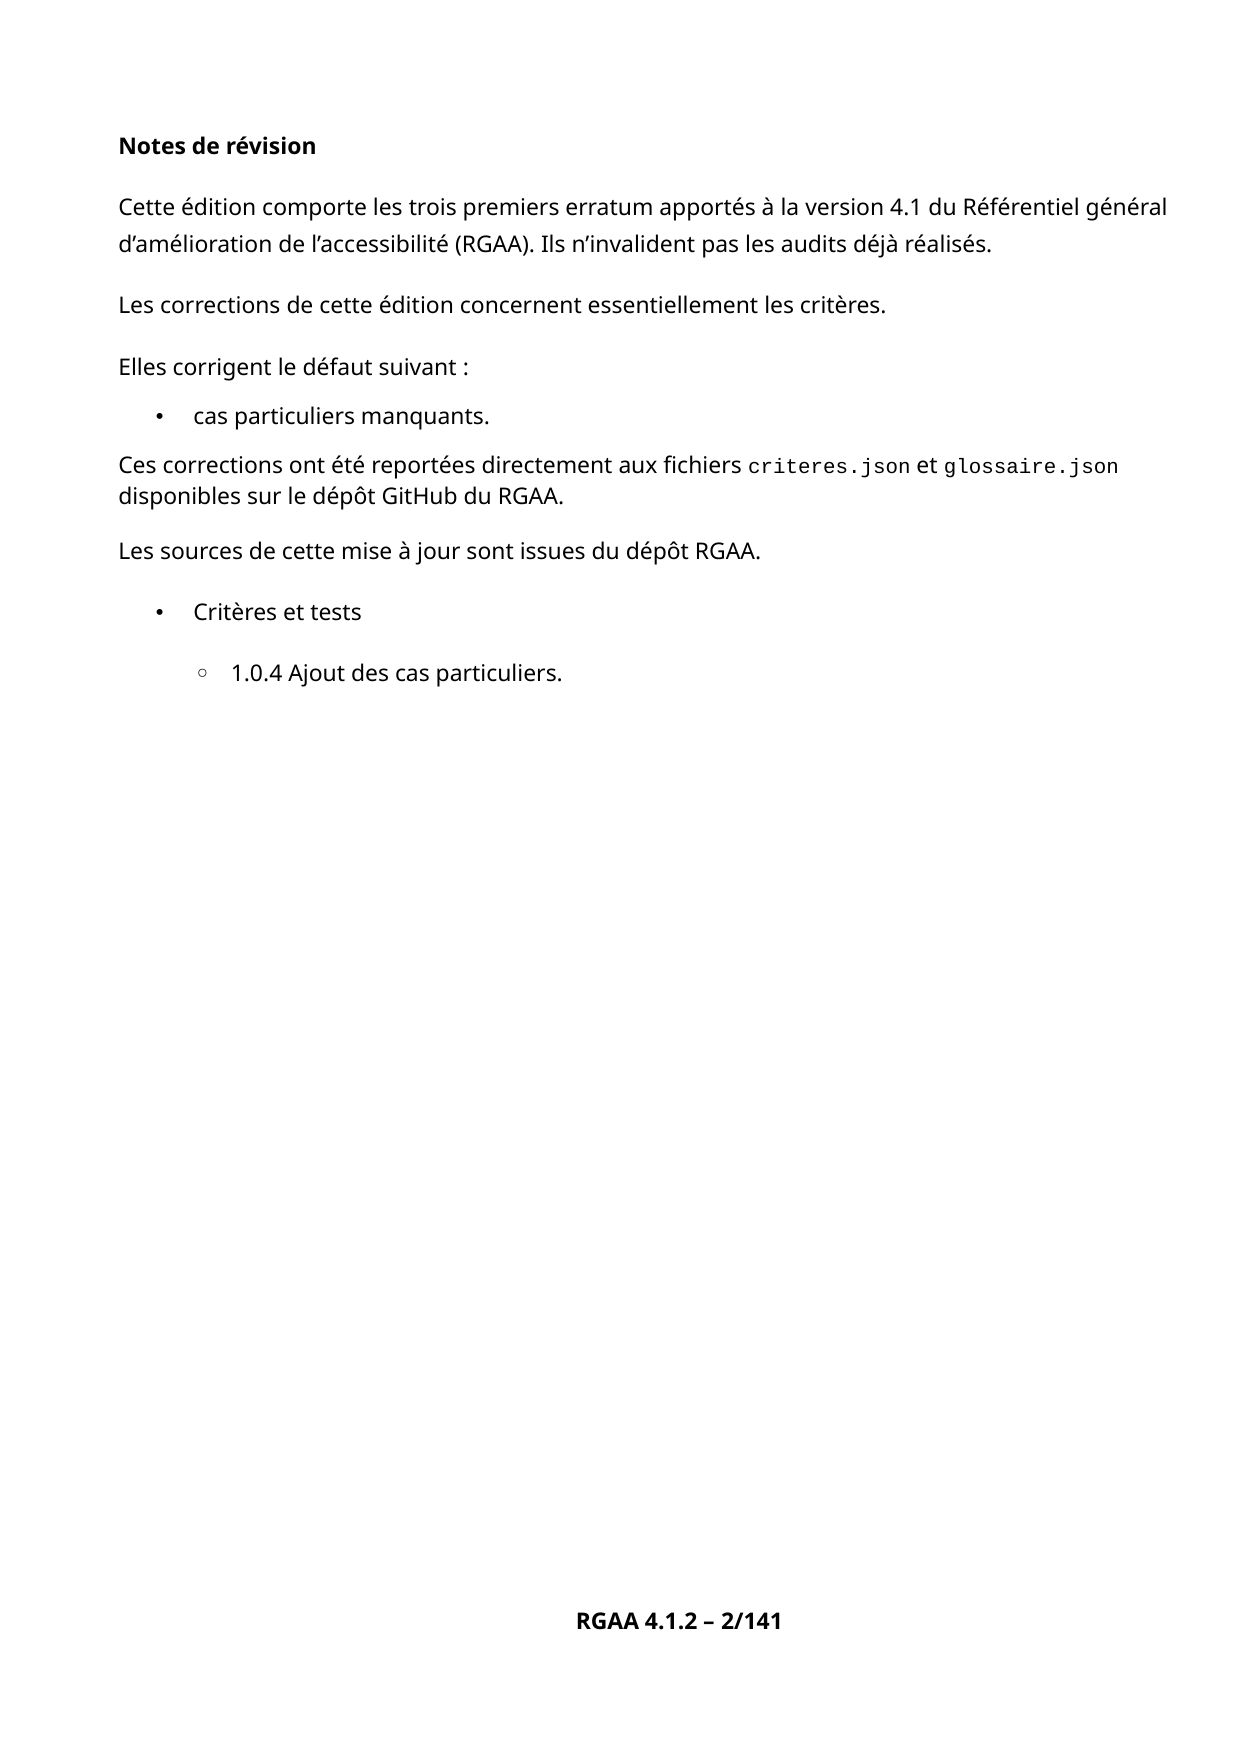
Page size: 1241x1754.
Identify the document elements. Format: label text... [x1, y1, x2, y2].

list 1.0.4 Ajout des cas particuliers. [193, 657, 1240, 688]
list Critères et tests [156, 596, 1240, 627]
text Notes de révision [118, 130, 1240, 161]
text Cette édition comporte les trois premiers erratum apportés à la version 4.1 du Référentiel général d’amélioration de l’accessibilité (RGAA). Ils n’invalident pas les audits déjà réalisés. [118, 191, 1240, 260]
text Elles corrigent le défaut suivant : [118, 351, 1240, 382]
list cas particuliers manquants. [156, 400, 1240, 431]
text Ces corrections ont été reportées directement aux fichiers criteres.json et glossaire.json disponibles sur le dépôt GitHub du RGAA. [118, 449, 1240, 512]
text Les sources de cette mise à jour sont issues du dépôt RGAA. [118, 535, 1240, 566]
text Les corrections de cette édition concernent essentiellement les critères. [118, 289, 1240, 321]
